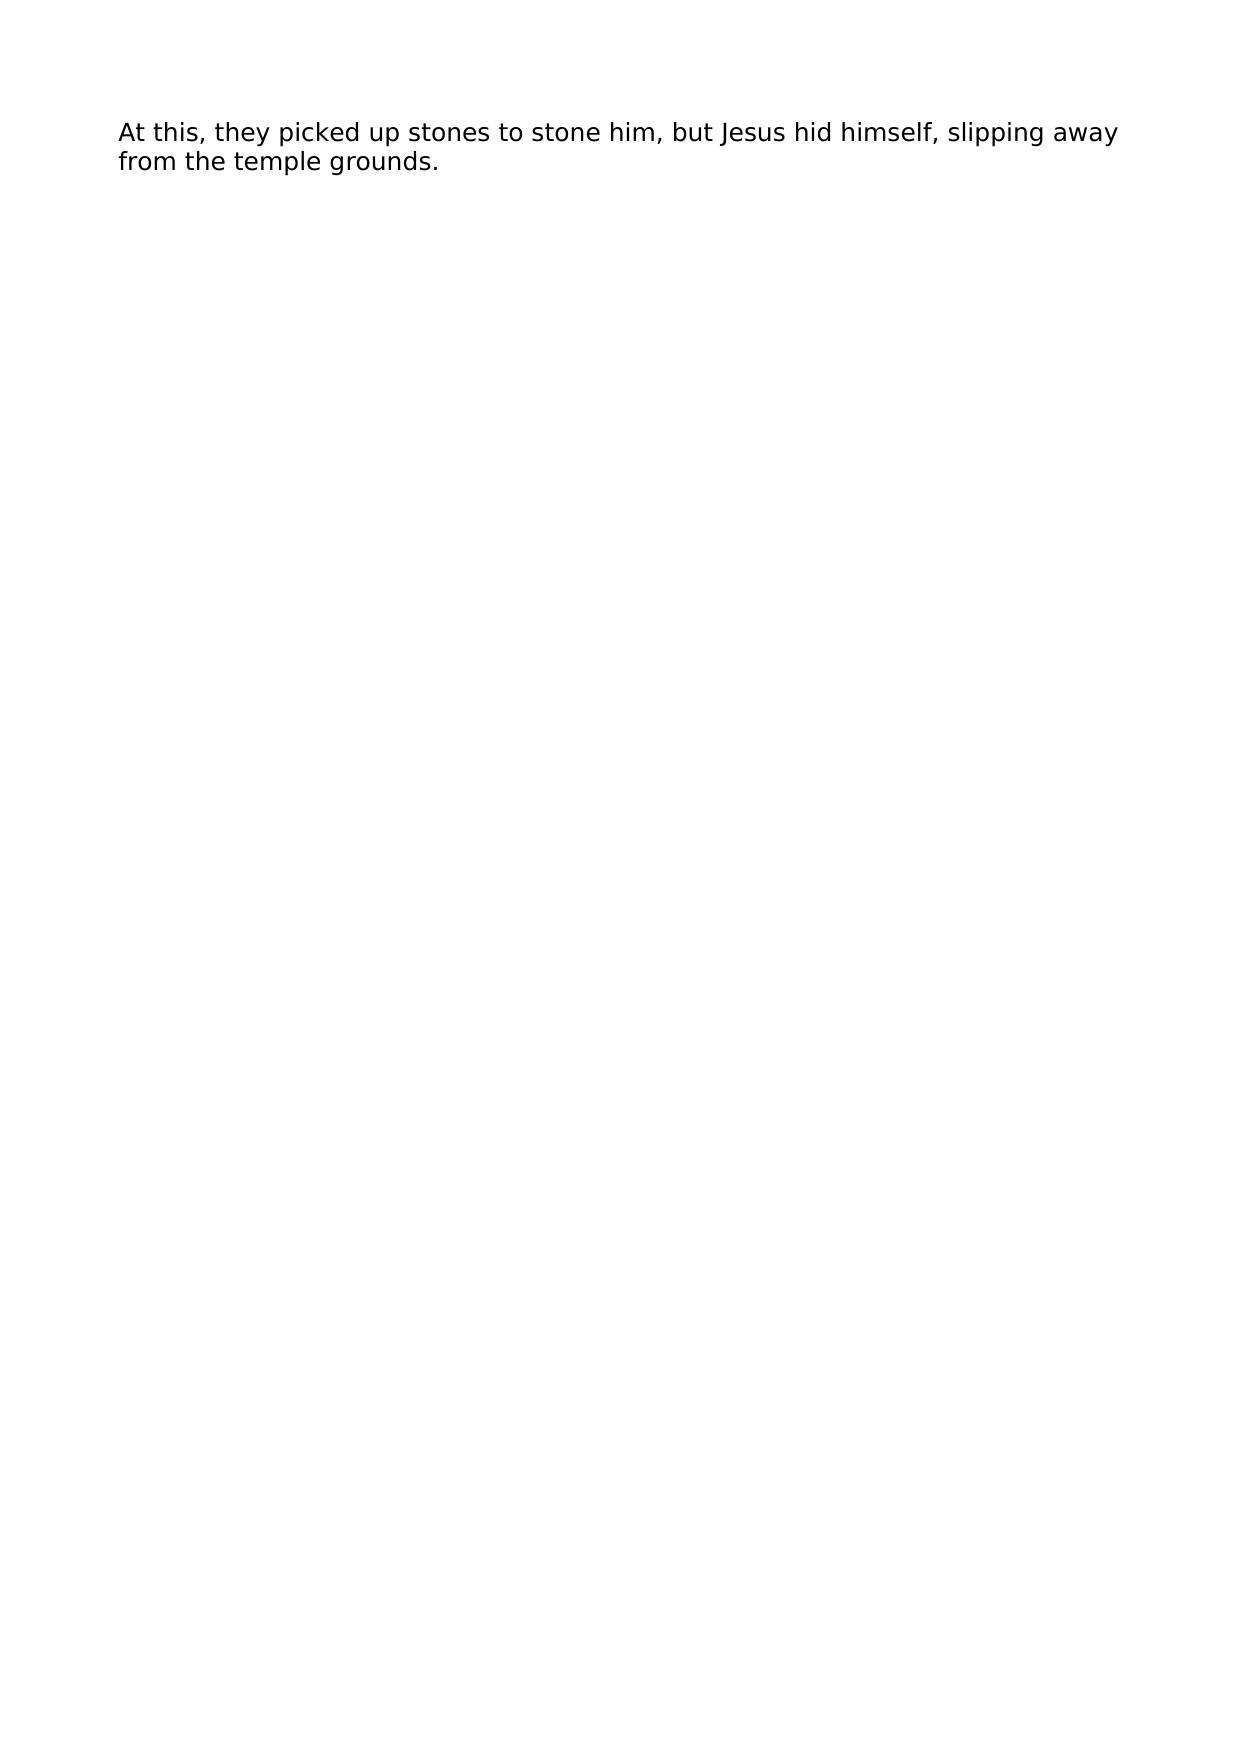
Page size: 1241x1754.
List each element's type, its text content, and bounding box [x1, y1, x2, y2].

text At this, they picked up stones to stone him, but Jesus hid himself, slipping away from the temple grounds. [118, 118, 1122, 176]
